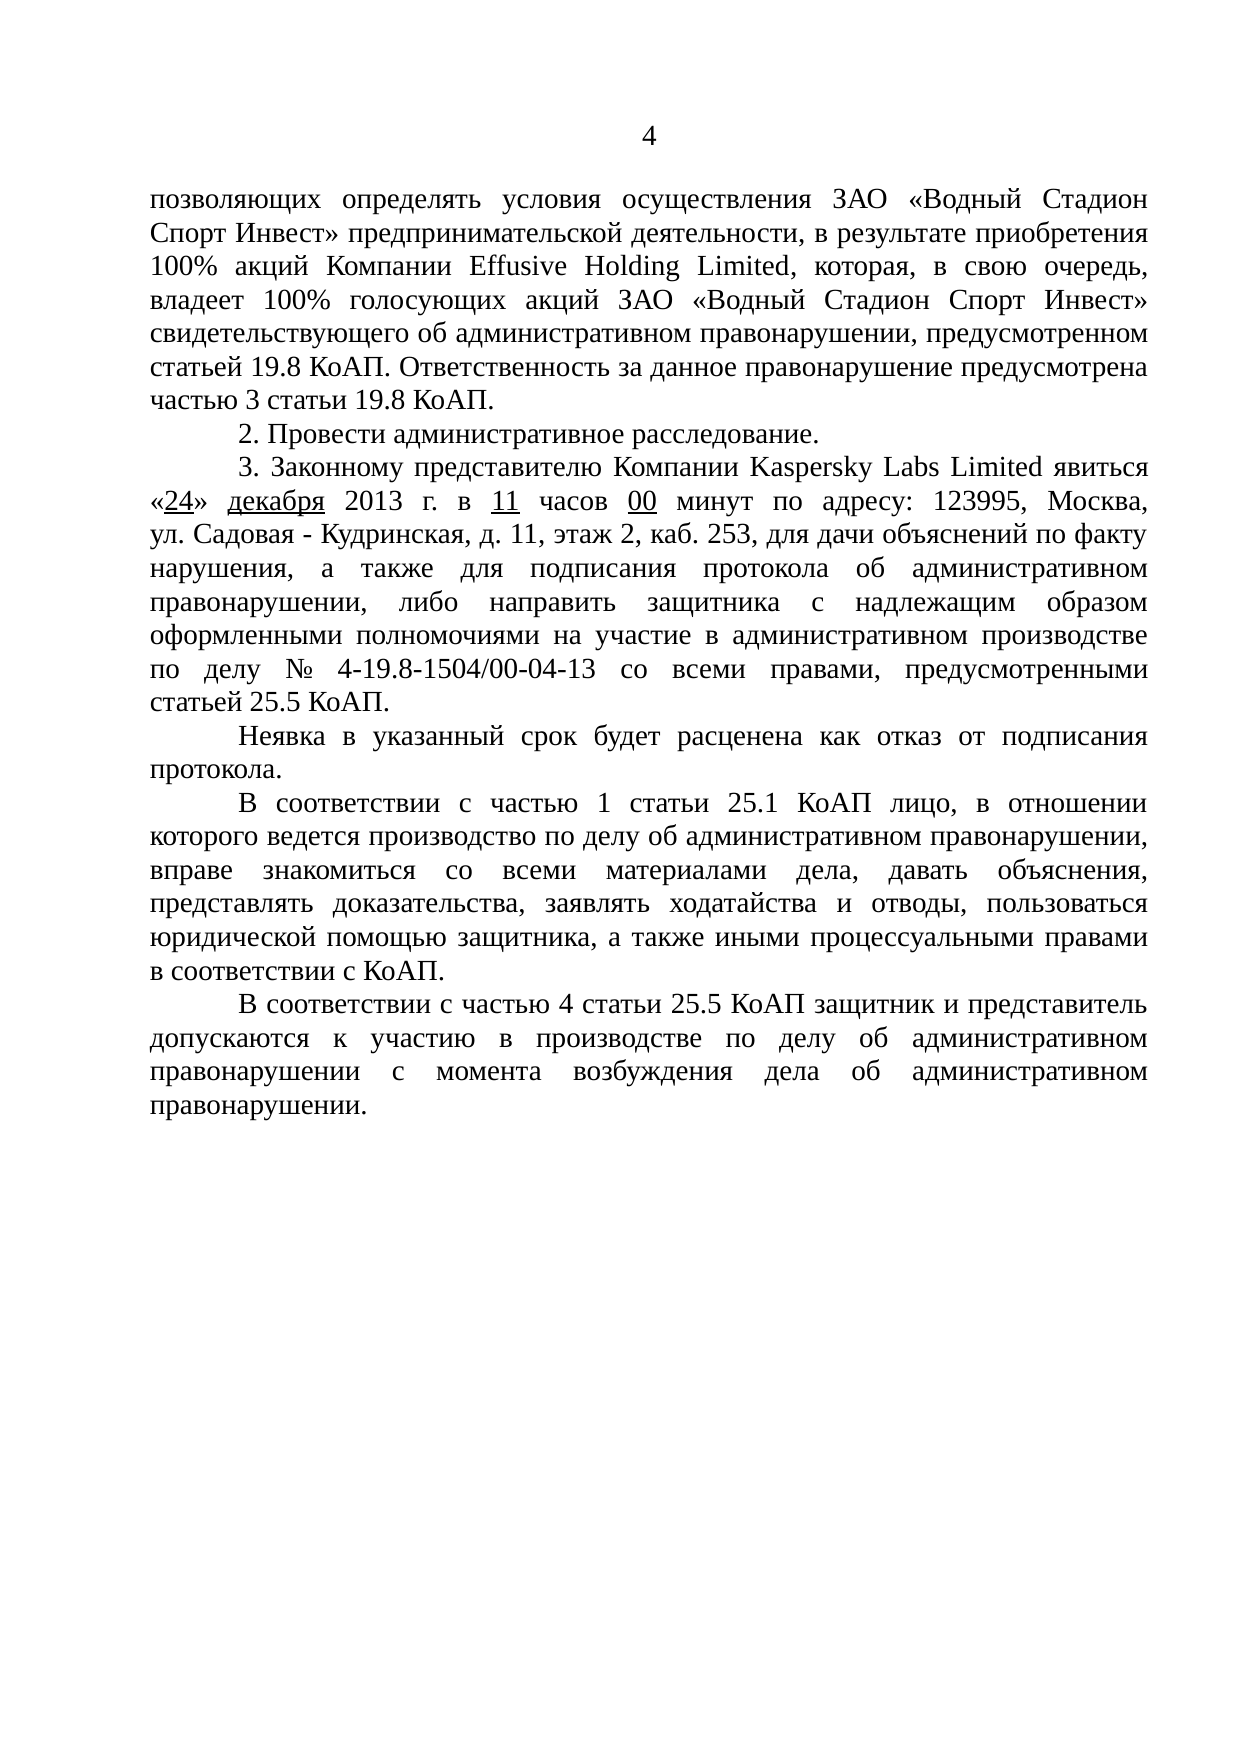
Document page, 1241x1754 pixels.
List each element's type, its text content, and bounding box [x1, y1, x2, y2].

text Неявка в указанный срок будет расценена как отказ от подписания протокола. [149, 718, 1149, 785]
text 2. Провести административное расследование. [149, 416, 1149, 449]
text 3. Законному представителю Компании Kaspersky Labs Limited явиться «24» декабря 2013 г. в 11 часов 00 минут по адресу: 123995, Москва, ул. Садовая - Кудринская, д. 11, этаж 2, каб. 253, для дачи объяснений по факту нарушения, а также для подписания протокола об административном правонарушении, либо направить защитника с надлежащим образом оформленными полномочиями на участие в административном производстве по делу № 4-19.8-1504/00-04-13 со всеми правами, предусмотренными статьей 25.5 КоАП. [149, 449, 1149, 718]
list позволяющих определять условия осуществления ЗАО «Водный Стадион Спорт Инвест» предпринимательской деятельности, в результате приобретения 100% акций Компании Effusive Holding Limited, которая, в свою очередь, владеет 100% голосующих акций ЗАО «Водный Стадион Спорт Инвест» свидетельствующего об административном правонарушении, предусмотренном статьей 19.8 КоАП. Ответственность за данное правонарушение предусмотрена частью 3 статьи 19.8 КоАП. [149, 181, 1149, 416]
text В соответствии с частью 4 статьи 25.5 КоАП защитник и представитель допускаются к участию в производстве по делу об административном правонарушении с момента возбуждения дела об административном правонарушении. [149, 986, 1149, 1120]
text В соответствии с частью 1 статьи 25.1 КоАП лицо, в отношении которого ведется производство по делу об административном правонарушении, вправе знакомиться со всеми материалами дела, давать объяснения, представлять доказательства, заявлять ходатайства и отводы, пользоваться юридической помощью защитника, а также иными процессуальными правами в соответствии с КоАП. [149, 785, 1149, 986]
